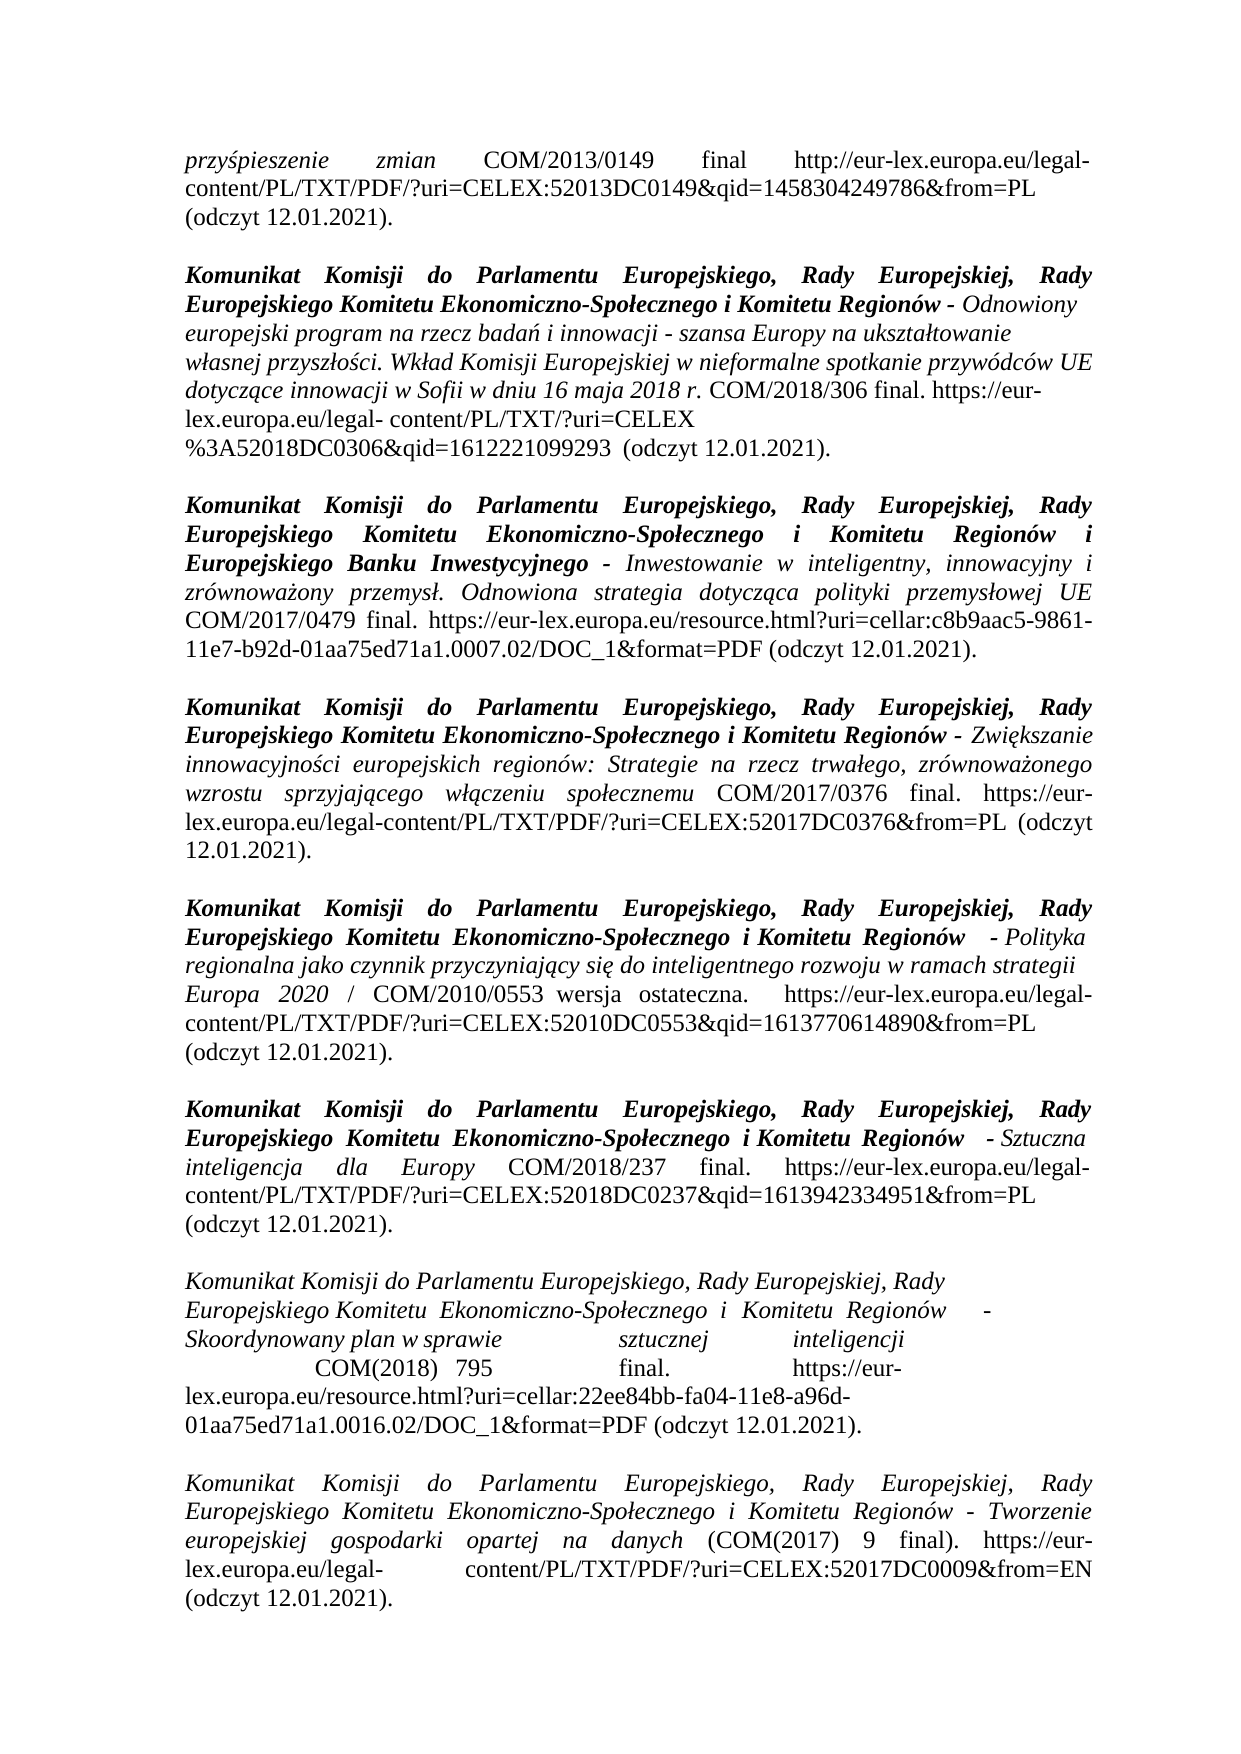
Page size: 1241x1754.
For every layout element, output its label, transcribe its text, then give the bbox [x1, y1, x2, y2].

text przyśpieszenie zmian COM/2013/0149 final http://eur-lex.europa.eu/legal- content/PL/TXT/PDF/?uri=CELEX:52013DC0149&qid=1458304249786&from=PL (odczyt 12.01.2021). [185, 145, 1093, 231]
text Komunikat Komisji do Parlamentu Europejskiego, Rady Europejskiej, Rady Europejskiego Komitetu Ekonomiczno-Społecznego i Komitetu Regionów - Tworzenie europejskiej gospodarki opartej na danych (COM(2017) 9 final). https://eur-lex.europa.eu/legal- content/PL/TXT/PDF/?uri=CELEX:52017DC0009&from=EN (odczyt 12.01.2021). [185, 1468, 1093, 1611]
text Komunikat Komisji do Parlamentu Europejskiego, Rady Europejskiej, Rady Europejskiego Komitetu Ekonomiczno-Społecznego i Komitetu Regionów - Sztuczna inteligencja dla Europy COM/2018/237 final. https://eur-lex.europa.eu/legal- content/PL/TXT/PDF/?uri=CELEX:52018DC0237&qid=1613942334951&from=PL (odczyt 12.01.2021). [185, 1094, 1093, 1238]
text Komunikat Komisji do Parlamentu Europejskiego, Rady Europejskiej, Rady Europejskiego Komitetu Ekonomiczno-Społecznego i Komitetu Regionów - Zwiększanie innowacyjności europejskich regionów: Strategie na rzecz trwałego, zrównoważonego wzrostu sprzyjającego włączeniu społecznemu COM/2017/0376 final. https://eur- lex.europa.eu/legal-content/PL/TXT/PDF/?uri=CELEX:52017DC0376&from=PL (odczyt 12.01.2021). [185, 692, 1093, 864]
text Komunikat Komisji do Parlamentu Europejskiego, Rady Europejskiej, Rady Europejskiego Komitetu Ekonomiczno-Społecznego i Komitetu Regionów - Polityka regionalna jako czynnik przyczyniający się do inteligentnego rozwoju w ramach strategii Europa 2020 / COM/2010/0553 wersja ostateczna. https://eur-lex.europa.eu/legal- content/PL/TXT/PDF/?uri=CELEX:52010DC0553&qid=1613770614890&from=PL (odczyt 12.01.2021). [185, 893, 1093, 1065]
text Komunikat Komisji do Parlamentu Europejskiego, Rady Europejskiej, Rady Europejskiego Komitetu Ekonomiczno-Społecznego i Komitetu Regionów - Odnowiony europejski program na rzecz badań i innowacji - szansa Europy na ukształtowanie własnej przyszłości. Wkład Komisji Europejskiej w nieformalne spotkanie przywódców UE dotyczące innowacji w Sofii w dniu 16 maja 2018 r. COM/2018/306 final. https://eur- lex.europa.eu/legal- content/PL/TXT/?uri=CELEX%3A52018DC0306&qid=1612221099293 (odczyt 12.01.2021). [185, 260, 1093, 462]
text Komunikat Komisji do Parlamentu Europejskiego, Rady Europejskiej, Rady Europejskiego Komitetu Ekonomiczno-Społecznego i Komitetu Regionów i Europejskiego Banku Inwestycyjnego - Inwestowanie w inteligentny, innowacyjny i zrównoważony przemysł. Odnowiona strategia dotycząca polityki przemysłowej UE COM/2017/0479 final. https://eur-lex.europa.eu/resource.html?uri=cellar:c8b9aac5-9861- 11e7-b92d-01aa75ed71a1.0007.02/DOC_1&format=PDF (odczyt 12.01.2021). [185, 490, 1093, 663]
text Komunikat Komisji do Parlamentu Europejskiego, Rady Europejskiej, Rady Europejskiego Komitetu Ekonomiczno-Społecznego i Komitetu Regionów - Skoordynowany plan w sprawie sztucznej inteligencji COM(2018) 795 final. https://eur- lex.europa.eu/resource.html?uri=cellar:22ee84bb-fa04-11e8-a96d- 01aa75ed71a1.0016.02/DOC_1&format=PDF (odczyt 12.01.2021). [185, 1266, 1093, 1439]
